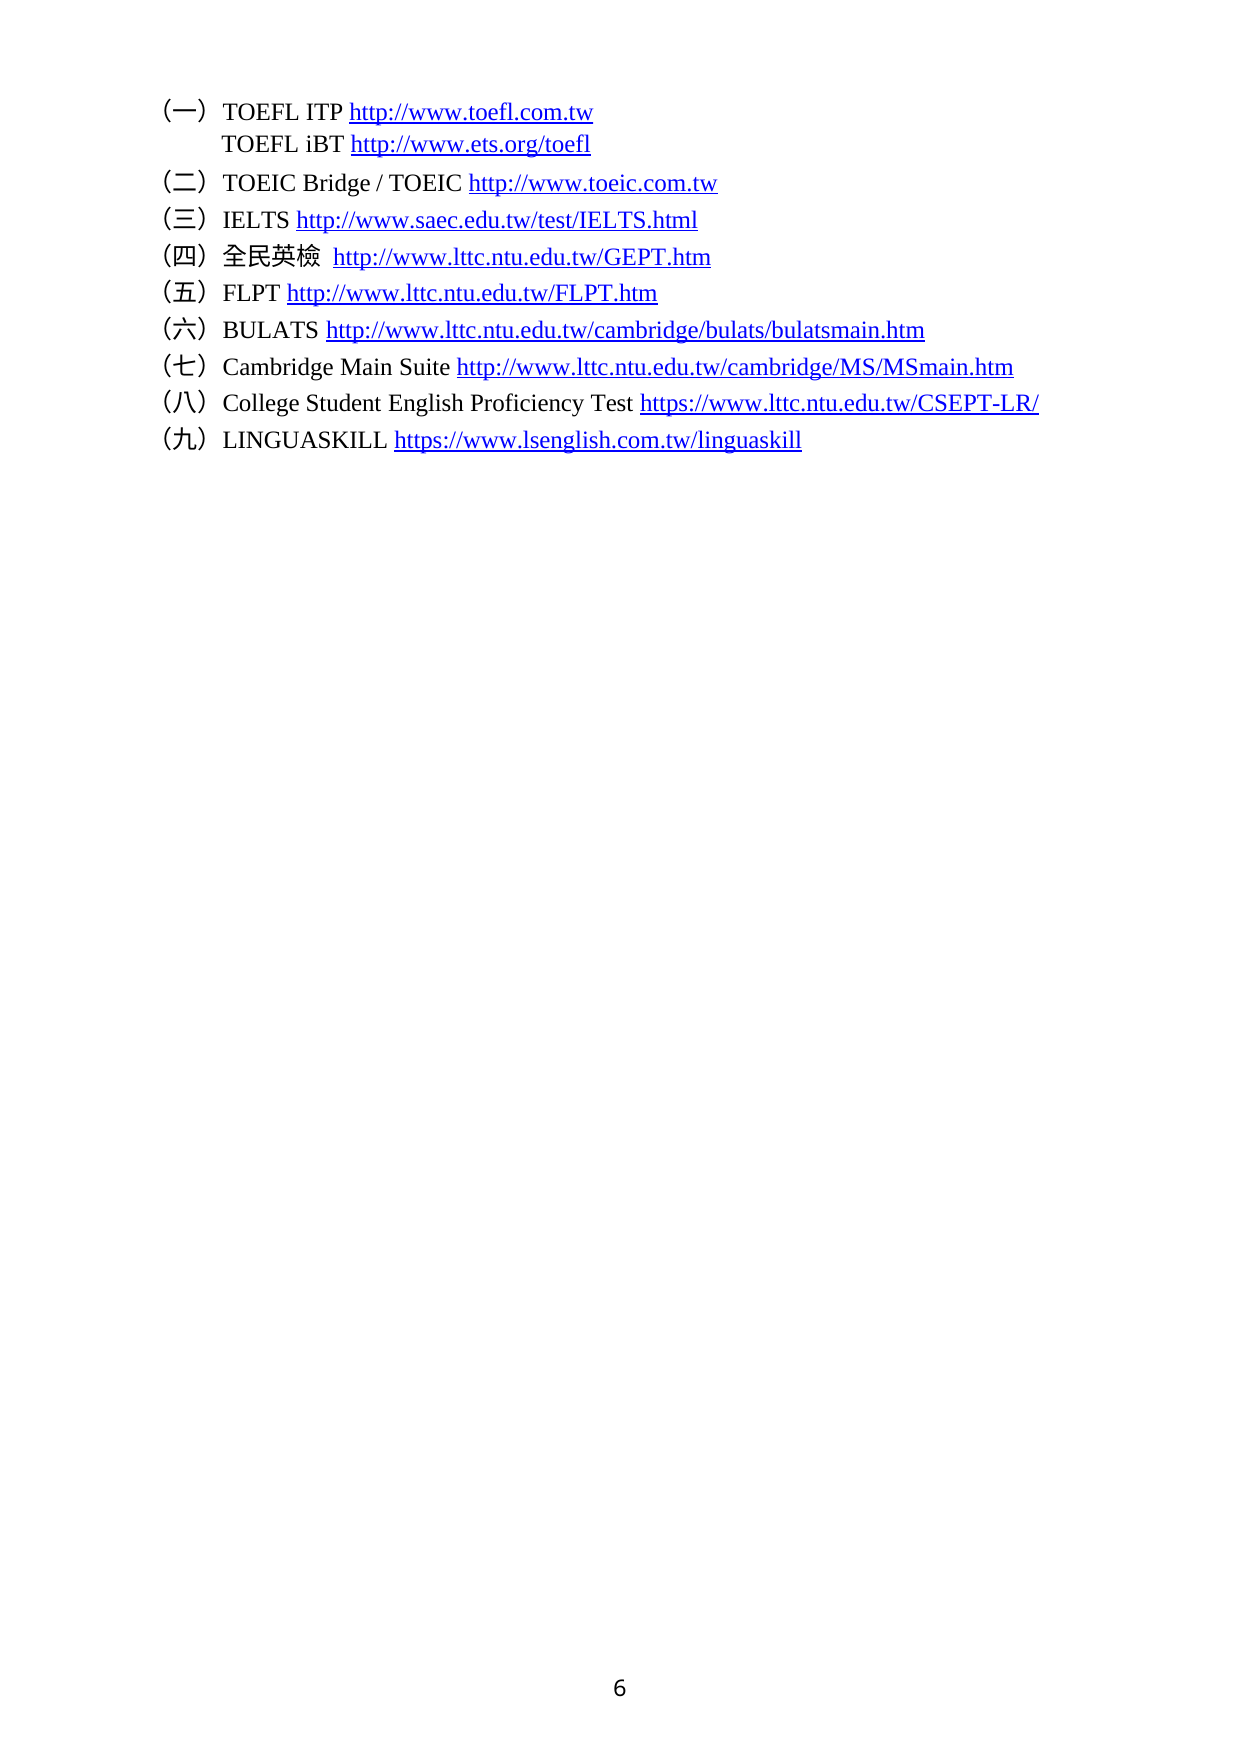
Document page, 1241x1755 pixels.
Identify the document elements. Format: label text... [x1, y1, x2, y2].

text （六）BULATS http://www.lttc.ntu.edu.tw/cambridge/bulats/bulatsmain.htm [147, 309, 1186, 346]
text （五）FLPT http://www.lttc.ntu.edu.tw/FLPT.htm [147, 273, 1186, 309]
text （二）TOEIC Bridge / TOEIC http://www.toeic.com.tw [147, 162, 1186, 199]
text （一）TOEFL ITP http://www.toefl.com.tw TOEFL iBT http://www.ets.org/toefl [147, 92, 595, 158]
text （八）College Student English Proficiency Test https://www.lttc.ntu.edu.tw/CSEPT-LR/ [147, 383, 1186, 419]
text （四）全民英檢 http://www.lttc.ntu.edu.tw/GEPT.htm [147, 236, 1186, 272]
text （七）Cambridge Main Suite http://www.lttc.ntu.edu.tw/cambridge/MS/MSmain.htm [147, 346, 1186, 382]
text （三）IELTS http://www.saec.edu.tw/test/IELTS.html [147, 199, 1186, 236]
text （九）LINGUASKILL https://www.lsenglish.com.tw/linguaskill [147, 419, 1186, 456]
